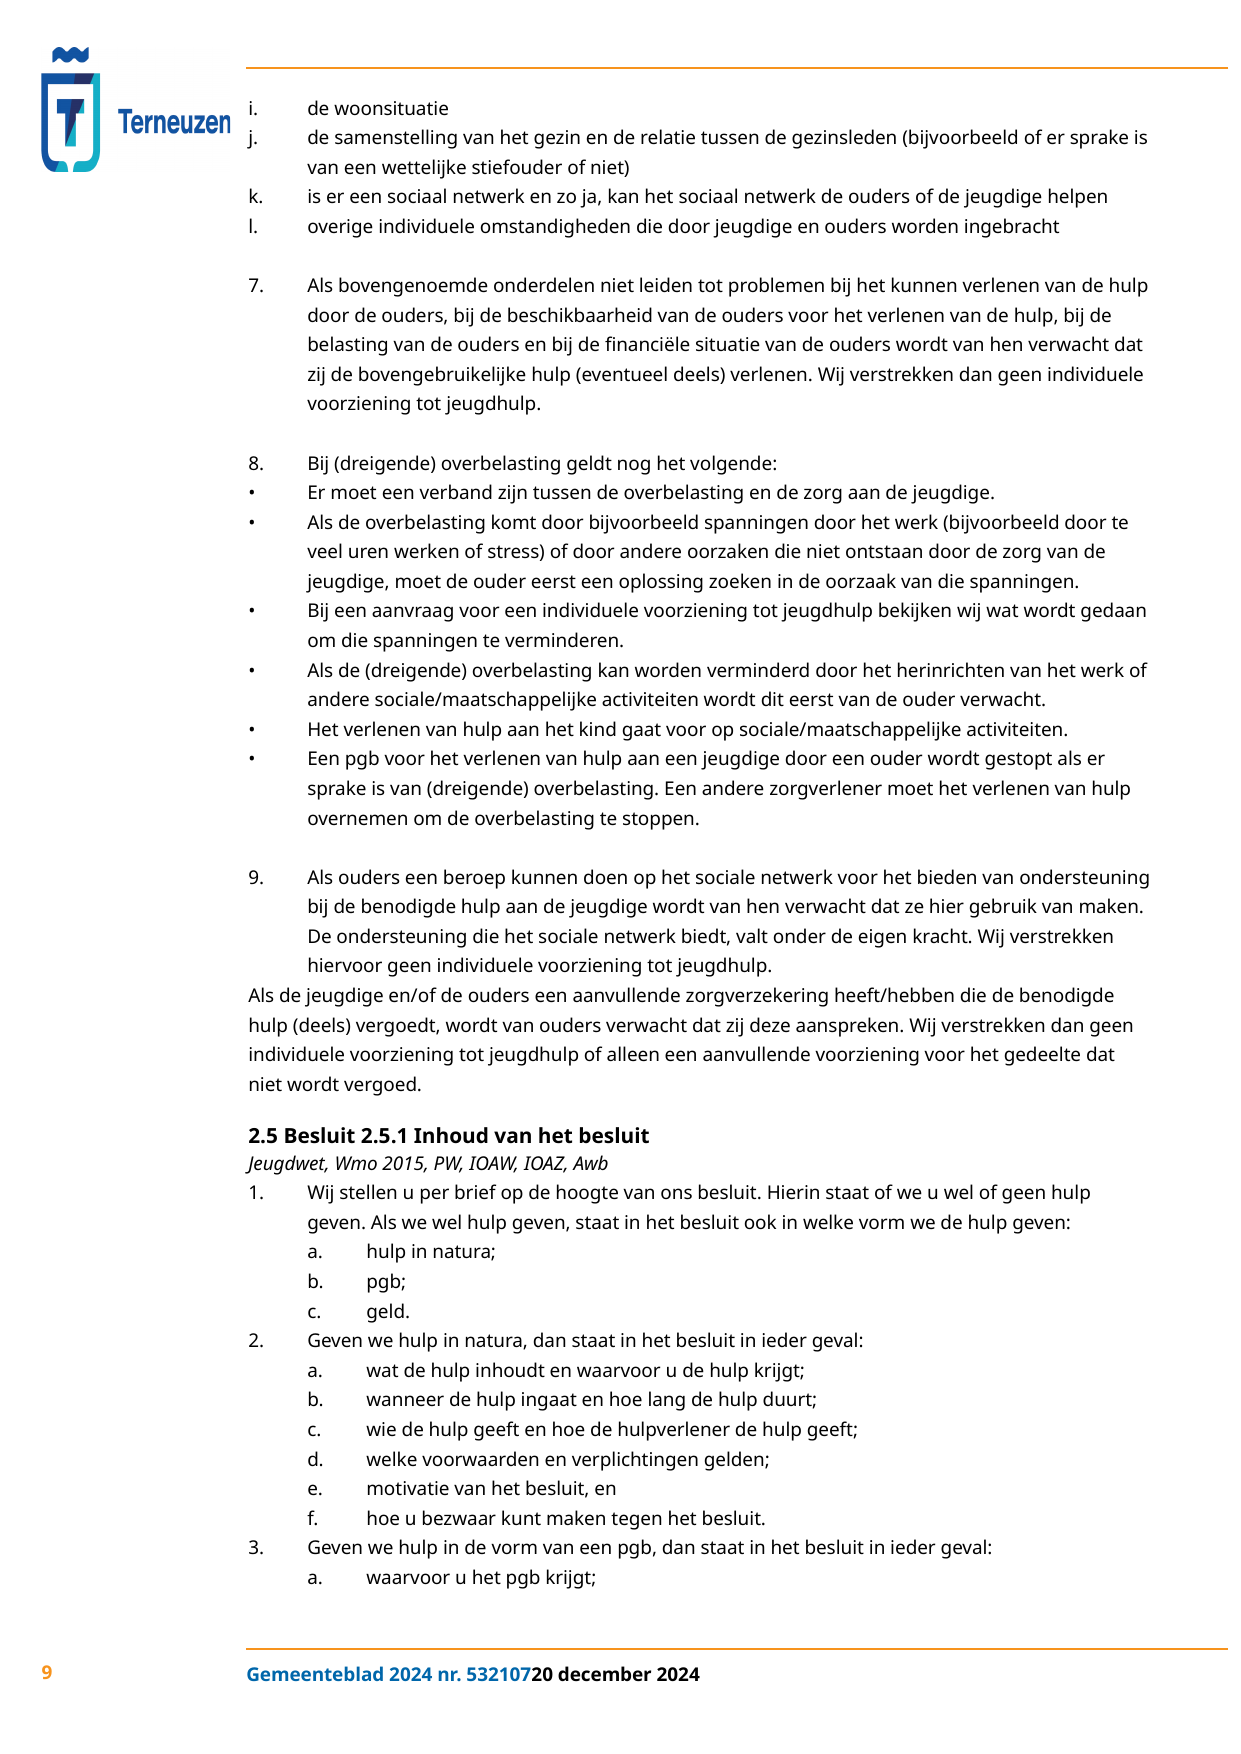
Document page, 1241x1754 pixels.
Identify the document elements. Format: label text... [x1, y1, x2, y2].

list wanneer de hulp ingaat en hoe lang de hulp duurt; [307, 1387, 1152, 1412]
list hulp in natura; [307, 1239, 1152, 1264]
list Bij (dreigende) overbelasting geldt nog het volgende: [248, 450, 1152, 476]
list pgb; [307, 1268, 1152, 1294]
list Als de (dreigende) overbelasting kan worden verminderd door het herinrichten van het werk of andere sociale/maatschappelijke activiteiten wordt dit eerst van de ouder verwacht. [248, 657, 1152, 712]
list hoe u bezwaar kunt maken tegen het besluit. [307, 1505, 1152, 1531]
list waarvoor u het pgb krijgt; [307, 1564, 1152, 1590]
picture [41, 47, 231, 172]
list Geven we hulp in de vorm van een pgb, dan staat in het besluit in ieder geval: [248, 1534, 1152, 1560]
list welke voorwaarden en verplichtingen gelden; [307, 1446, 1152, 1471]
list is er een sociaal netwerk en zo ja, kan het sociaal netwerk de ouders of de jeugdige helpen [248, 183, 1152, 209]
list wie de hulp geeft en hoe de hulpverlener de hulp geeft; [307, 1416, 1152, 1442]
list Als de overbelasting komt door bijvoorbeeld spanningen door het werk (bijvoorbeeld door te veel uren werken of stress) of door andere oorzaken die niet ontstaan door de zorg van de jeugdige, moet de ouder eerst een oplossing zoeken in de oorzaak van die spanningen. [248, 509, 1152, 594]
list Een pgb voor het verlenen van hulp aan een jeugdige door een ouder wordt gestopt als er sprake is van (dreigende) overbelasting. Een andere zorgverlener moet het verlenen van hulp overnemen om de overbelasting te stoppen. [248, 746, 1152, 831]
text 2.5 Besluit 2.5.1 Inhoud van het besluit [248, 1121, 1152, 1150]
text Jeugdwet, Wmo 2015, PW, IOAW, IOAZ, Awb [248, 1150, 1152, 1176]
list de samenstelling van het gezin en de relatie tussen de gezinsleden (bijvoorbeeld of er sprake is van een wettelijke stiefouder of niet) [248, 124, 1152, 180]
list motivatie van het besluit, en [307, 1475, 1152, 1501]
list Wij stellen u per brief op de hoogte van ons besluit. Hierin staat of we u wel of geen hulp geven. Als we wel hulp geven, staat in het besluit ook in welke vorm we de hulp geven: [248, 1179, 1152, 1235]
text Als de jeugdige en/of de ouders een aanvullende zorgverzekering heeft/hebben die de benodigde hulp (deels) vergoedt, wordt van ouders verwacht dat zij deze aanspreken. Wij verstrekken dan geen individuele voorziening tot jeugdhulp of alleen een aanvullende voorziening voor het gedeelte dat niet wordt vergoed. [248, 982, 1152, 1097]
list Het verlenen van hulp aan het kind gaat voor op sociale/maatschappelijke activiteiten. [248, 716, 1152, 742]
list Bij een aanvraag voor een individuele voorziening tot jeugdhulp bekijken wij wat wordt gedaan om die spanningen te verminderen. [248, 598, 1152, 653]
list Als bovengenoemde onderdelen niet leiden tot problemen bij het kunnen verlenen van de hulp door de ouders, bij de beschikbaarheid van de ouders voor het verlenen van de hulp, bij de belasting van de ouders en bij de financiële situatie van de ouders wordt van hen verwacht dat zij de bovengebruikelijke hulp (eventueel deels) verlenen. Wij verstrekken dan geen individuele voorziening tot jeugdhulp. [248, 272, 1152, 416]
list de woonsituatie [248, 95, 1152, 121]
list Er moet een verband zijn tussen de overbelasting en de zorg aan de jeugdige. [248, 479, 1152, 505]
list overige individuele omstandigheden die door jeugdige en ouders worden ingebracht [248, 213, 1152, 239]
list geld. [307, 1298, 1152, 1323]
list Geven we hulp in natura, dan staat in het besluit in ieder geval: [248, 1327, 1152, 1353]
list wat de hulp inhoudt en waarvoor u de hulp krijgt; [307, 1357, 1152, 1383]
list Als ouders een beroep kunnen doen op het sociale netwerk voor het bieden van ondersteuning bij de benodigde hulp aan de jeugdige wordt van hen verwacht dat ze hier gebruik van maken. De ondersteuning die het sociale netwerk biedt, valt onder de eigen kracht. Wij verstrekken hiervoor geen individuele voorziening tot jeugdhulp. [248, 864, 1152, 978]
